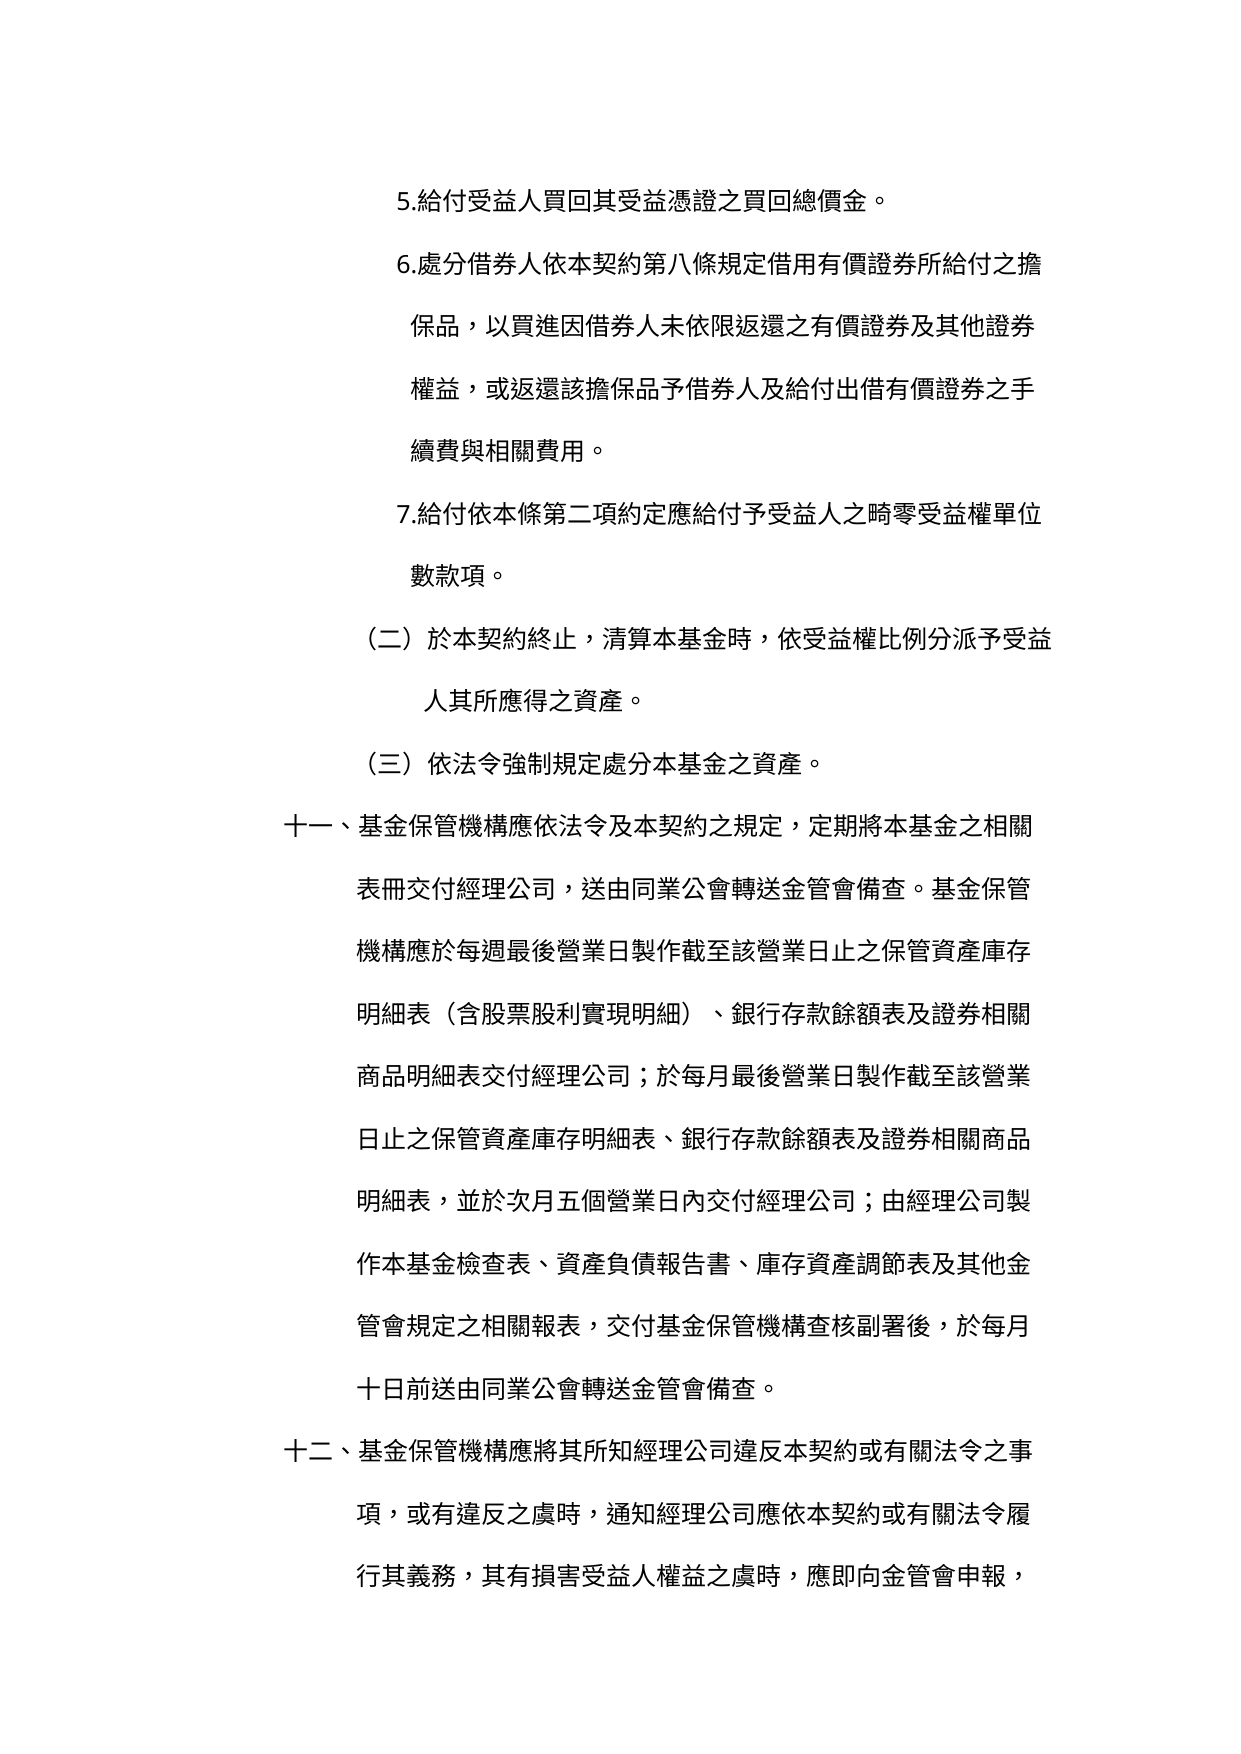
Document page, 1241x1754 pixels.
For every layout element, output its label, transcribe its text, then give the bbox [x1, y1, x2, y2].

text 7.給付依本條第二項約定應給付予受益人之畸零受益權單位數款項。 [396, 471, 1053, 596]
text 十二、基金保管機構應將其所知經理公司違反本契約或有關法令之事項，或有違反之虞時，通知經理公司應依本契約或有關法令履行其義務，其有損害受益人權益之虞時，應即向金管會申報，並抄送同業公會。但非因基金保管機構之故意或過失而不知者，不在此限。國外受託保管機構如有違反國外受託保管契約之約定時，基金保管機構應即通知經理公司並為必要之處置。 [284, 1408, 1053, 1596]
text （二）於本契約終止，清算本基金時，依受益權比例分派予受益人其所應得之資產。 [352, 596, 1053, 721]
text 5.給付受益人買回其受益憑證之買回總價金。 [396, 158, 1053, 221]
text （三）依法令強制規定處分本基金之資產。 [352, 721, 1053, 783]
text 十一、基金保管機構應依法令及本契約之規定，定期將本基金之相關表冊交付經理公司，送由同業公會轉送金管會備查。基金保管機構應於每週最後營業日製作截至該營業日止之保管資產庫存明細表（含股票股利實現明細）、銀行存款餘額表及證券相關商品明細表交付經理公司；於每月最後營業日製作截至該營業日止之保管資產庫存明細表、銀行存款餘額表及證券相關商品明細表，並於次月五個營業日內交付經理公司；由經理公司製作本基金檢查表、資產負債報告書、庫存資產調節表及其他金管會規定之相關報表，交付基金保管機構查核副署後，於每月十日前送由同業公會轉送金管會備查。 [284, 783, 1053, 1408]
text 6.處分借券人依本契約第八條規定借用有價證券所給付之擔保品，以買進因借券人未依限返還之有價證券及其他證券權益，或返還該擔保品予借券人及給付出借有價證券之手續費與相關費用。 [396, 221, 1053, 471]
